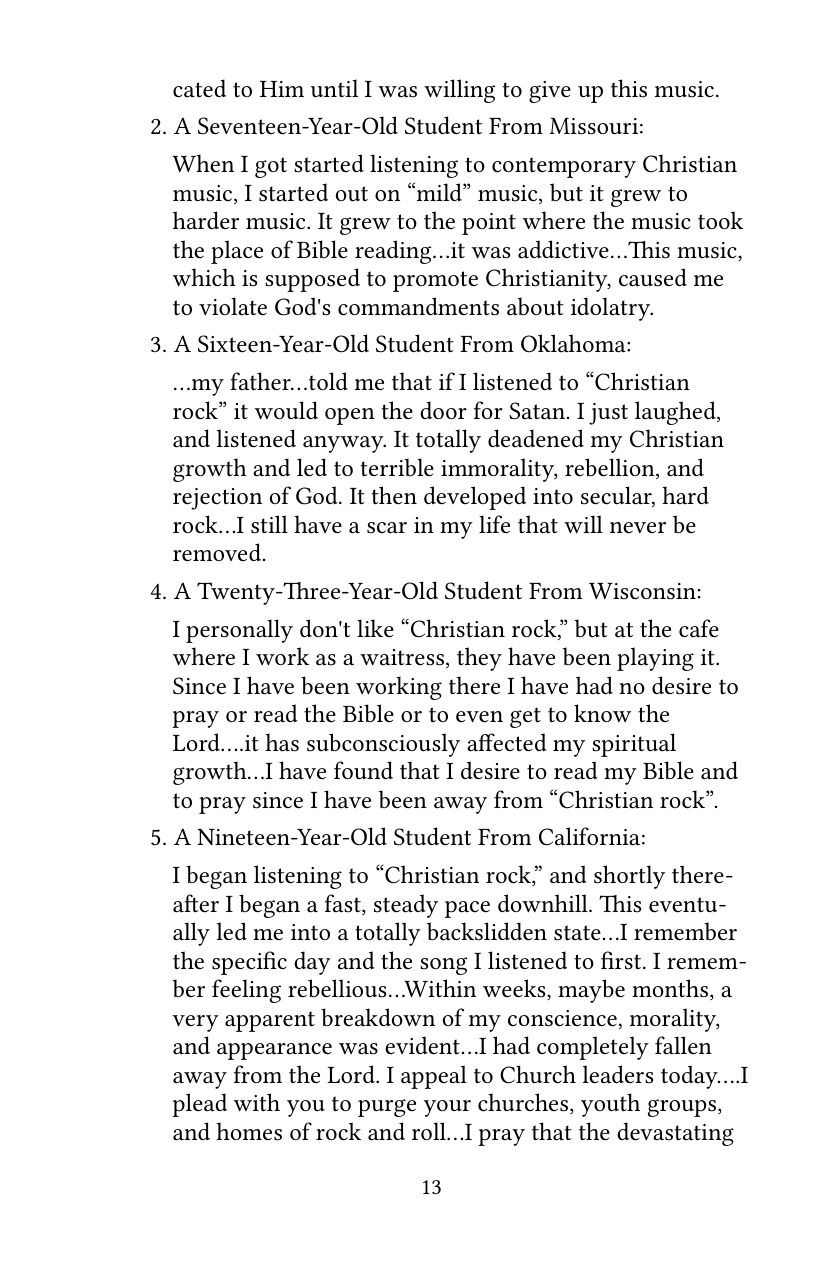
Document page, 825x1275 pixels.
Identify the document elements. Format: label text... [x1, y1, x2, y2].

list When I got started listening to contemporary Christian music, I started out on “mild” music, but it grew to harder music. It grew to the point where the music took the place of Bible reading...it was addictive...This music, which is supposed to promote Christianity, caused me to violate God's commandments about idolatry. [150, 150, 750, 321]
list A Nineteen-Year-Old Student From California: [150, 823, 750, 852]
list A Sixteen-Year-Old Student From Oklahoma: [150, 331, 750, 359]
list ...my father...told me that if I listened to “Christian rock” it would open the door for Satan. I just laughed, and lis­tened anyway. It totally deadened my Christian growth and led to terrible immorality, rebellion, and rejection of God. It then developed into secular, hard rock...I still have a scar in my life that will never be removed. [150, 368, 750, 568]
list cated to Him until I was willing to give up this music. [150, 75, 750, 103]
list A Seventeen-Year-Old Student From Missouri: [150, 113, 750, 141]
list A Twenty-Three-Year-Old Student From Wisconsin: [150, 577, 750, 606]
list I began listening to “Christian rock,” and shortly there­after I began a fast, steady pace downhill. This eventu­ally led me into a totally backslidden state...I remember the specific day and the song I listened to first. I remem­ber feeling rebellious…Within weeks, maybe months, a very apparent breakdown of my conscience, morality, and appearance was evident...I had completely fallen away from the Lord. I appeal to Church leaders today....I plead with you to purge your churches, youth groups, and homes of rock and roll...I pray that the devastating [150, 861, 750, 1146]
list I personally don't like “Christian rock,” but at the cafe where I work as a waitress, they have been playing it. Since I have been working there I have had no desire to pray or read the Bible or to even get to know the Lord....it has subconsciously affected my spiritual growth...I have found that I desire to read my Bible and to pray since I have been away from “Christian rock”. [150, 614, 750, 814]
